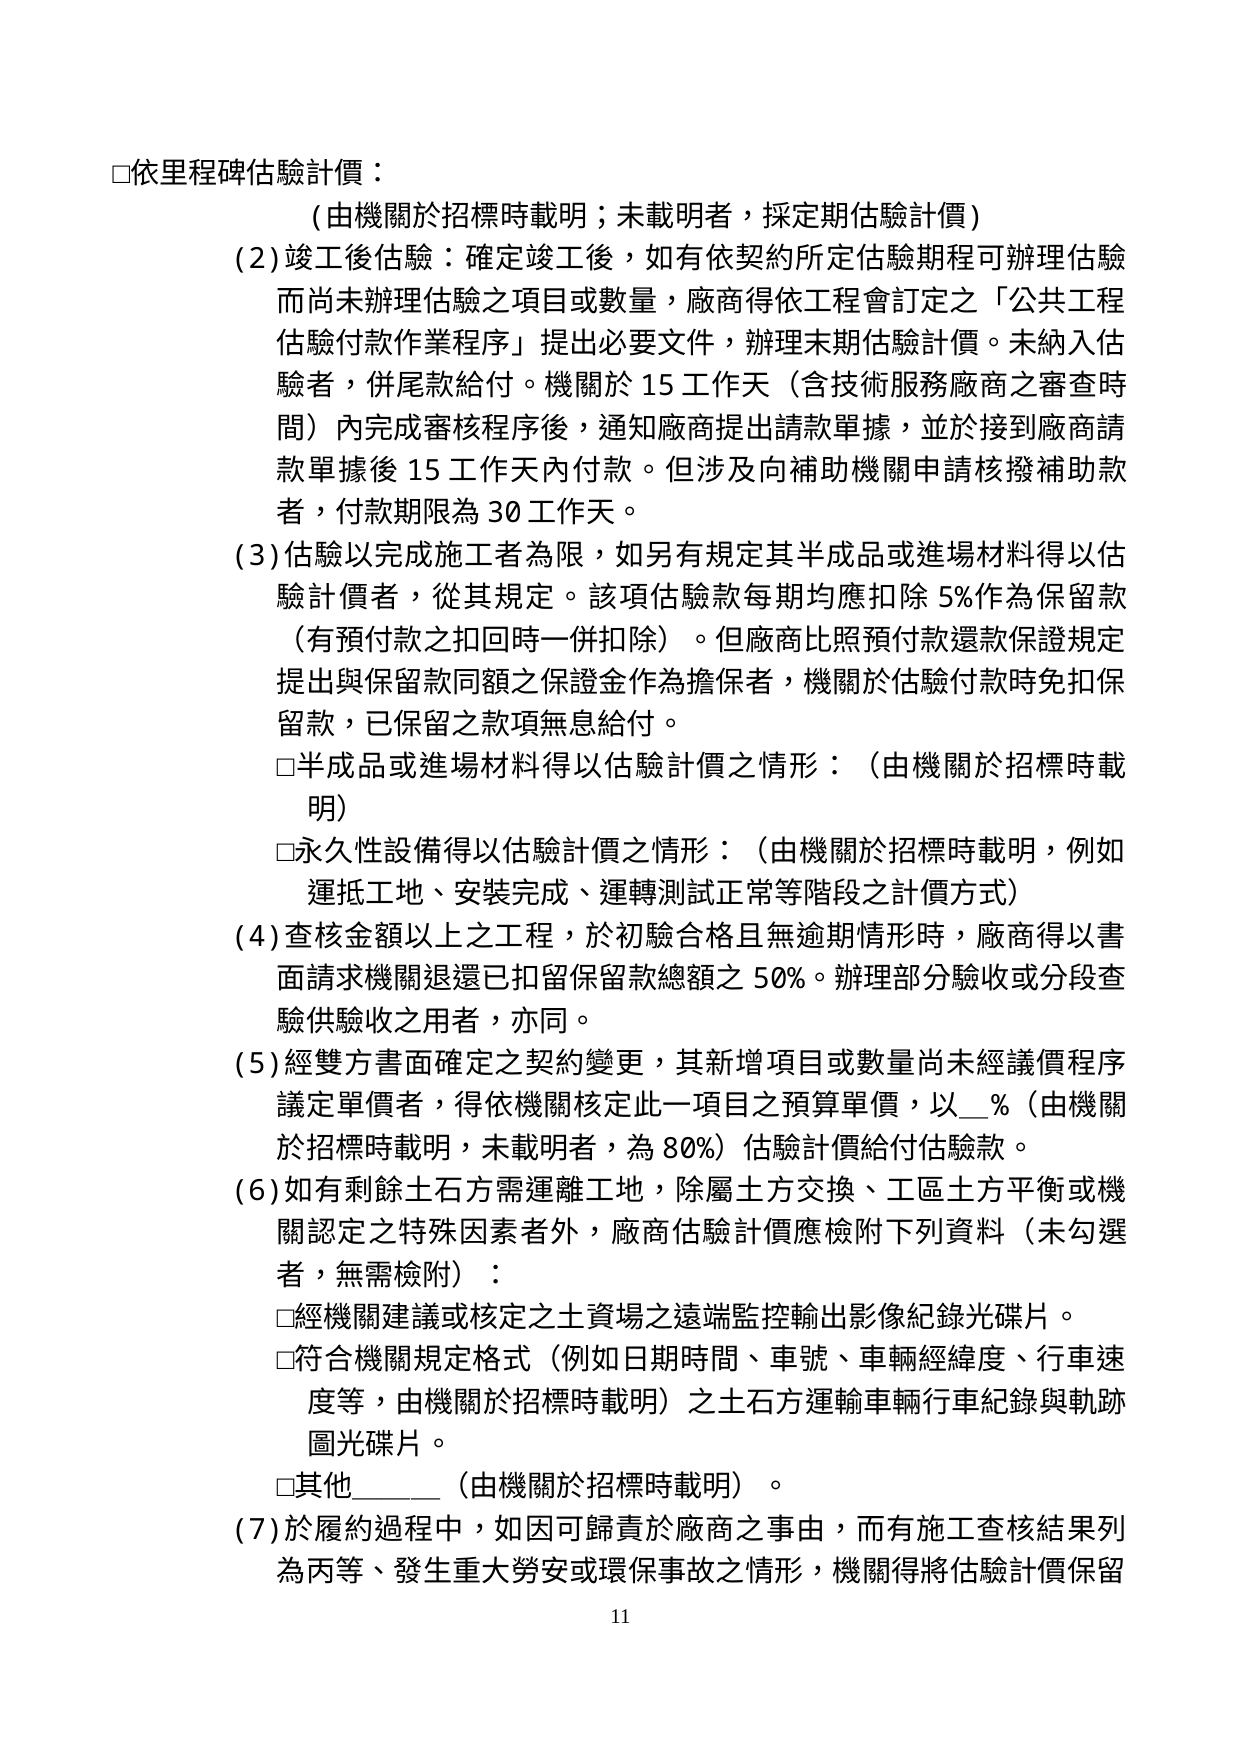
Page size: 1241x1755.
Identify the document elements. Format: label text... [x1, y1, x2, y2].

text □半成品或進場材料得以估驗計價之情形：（由機關於招標時載明） [277, 743, 1128, 828]
text □其他＿＿＿（由機關於招標時載明）。 [277, 1463, 1128, 1505]
text (由機關於招標時載明；未載明者，採定期估驗計價) [307, 192, 1128, 235]
text (7)於履約過程中，如因可歸責於廠商之事由，而有施工查核結果列為丙等、發生重大勞安或環保事故之情形，機關得將估驗計價保留 [231, 1505, 1128, 1590]
text (3)估驗以完成施工者為限，如另有規定其半成品或進場材料得以估驗計價者，從其規定。該項估驗款每期均應扣除5%作為保留款（有預付款之扣回時一併扣除）。但廠商比照預付款還款保證規定提出與保留款同額之保證金作為擔保者，機關於估驗付款時免扣保留款，已保留之款項無息給付。 [231, 531, 1128, 743]
text (6)如有剩餘土石方需運離工地，除屬土方交換、工區土方平衡或機關認定之特殊因素者外，廠商估驗計價應檢附下列資料（未勾選者，無需檢附）： [231, 1167, 1128, 1293]
text (2)竣工後估驗：確定竣工後，如有依契約所定估驗期程可辦理估驗而尚未辦理估驗之項目或數量，廠商得依工程會訂定之「公共工程估驗付款作業程序」提出必要文件，辦理末期估驗計價。未納入估驗者，併尾款給付。機關於15工作天（含技術服務廠商之審查時間）內完成審核程序後，通知廠商提出請款單據，並於接到廠商請款單據後15工作天內付款。但涉及向補助機關申請核撥補助款者，付款期限為30工作天。 [231, 235, 1128, 531]
text □符合機關規定格式（例如日期時間、車號、車輛經緯度、行車速度等，由機關於招標時載明）之土石方運輸車輛行車紀錄與軌跡圖光碟片。 [277, 1336, 1128, 1463]
text □經機關建議或核定之土資場之遠端監控輸出影像紀錄光碟片。 [277, 1293, 1128, 1336]
text □依里程碑估驗計價： [112, 150, 1128, 192]
text (4)查核金額以上之工程，於初驗合格且無逾期情形時，廠商得以書面請求機關退還已扣留保留款總額之50%。辦理部分驗收或分段查驗供驗收之用者，亦同。 [231, 912, 1128, 1039]
text (5)經雙方書面確定之契約變更，其新增項目或數量尚未經議價程序議定單價者，得依機關核定此一項目之預算單價，以＿%（由機關於招標時載明，未載明者，為80%）估驗計價給付估驗款。 [231, 1039, 1128, 1167]
text □永久性設備得以估驗計價之情形：（由機關於招標時載明，例如運抵工地、安裝完成、運轉測試正常等階段之計價方式） [277, 828, 1128, 912]
